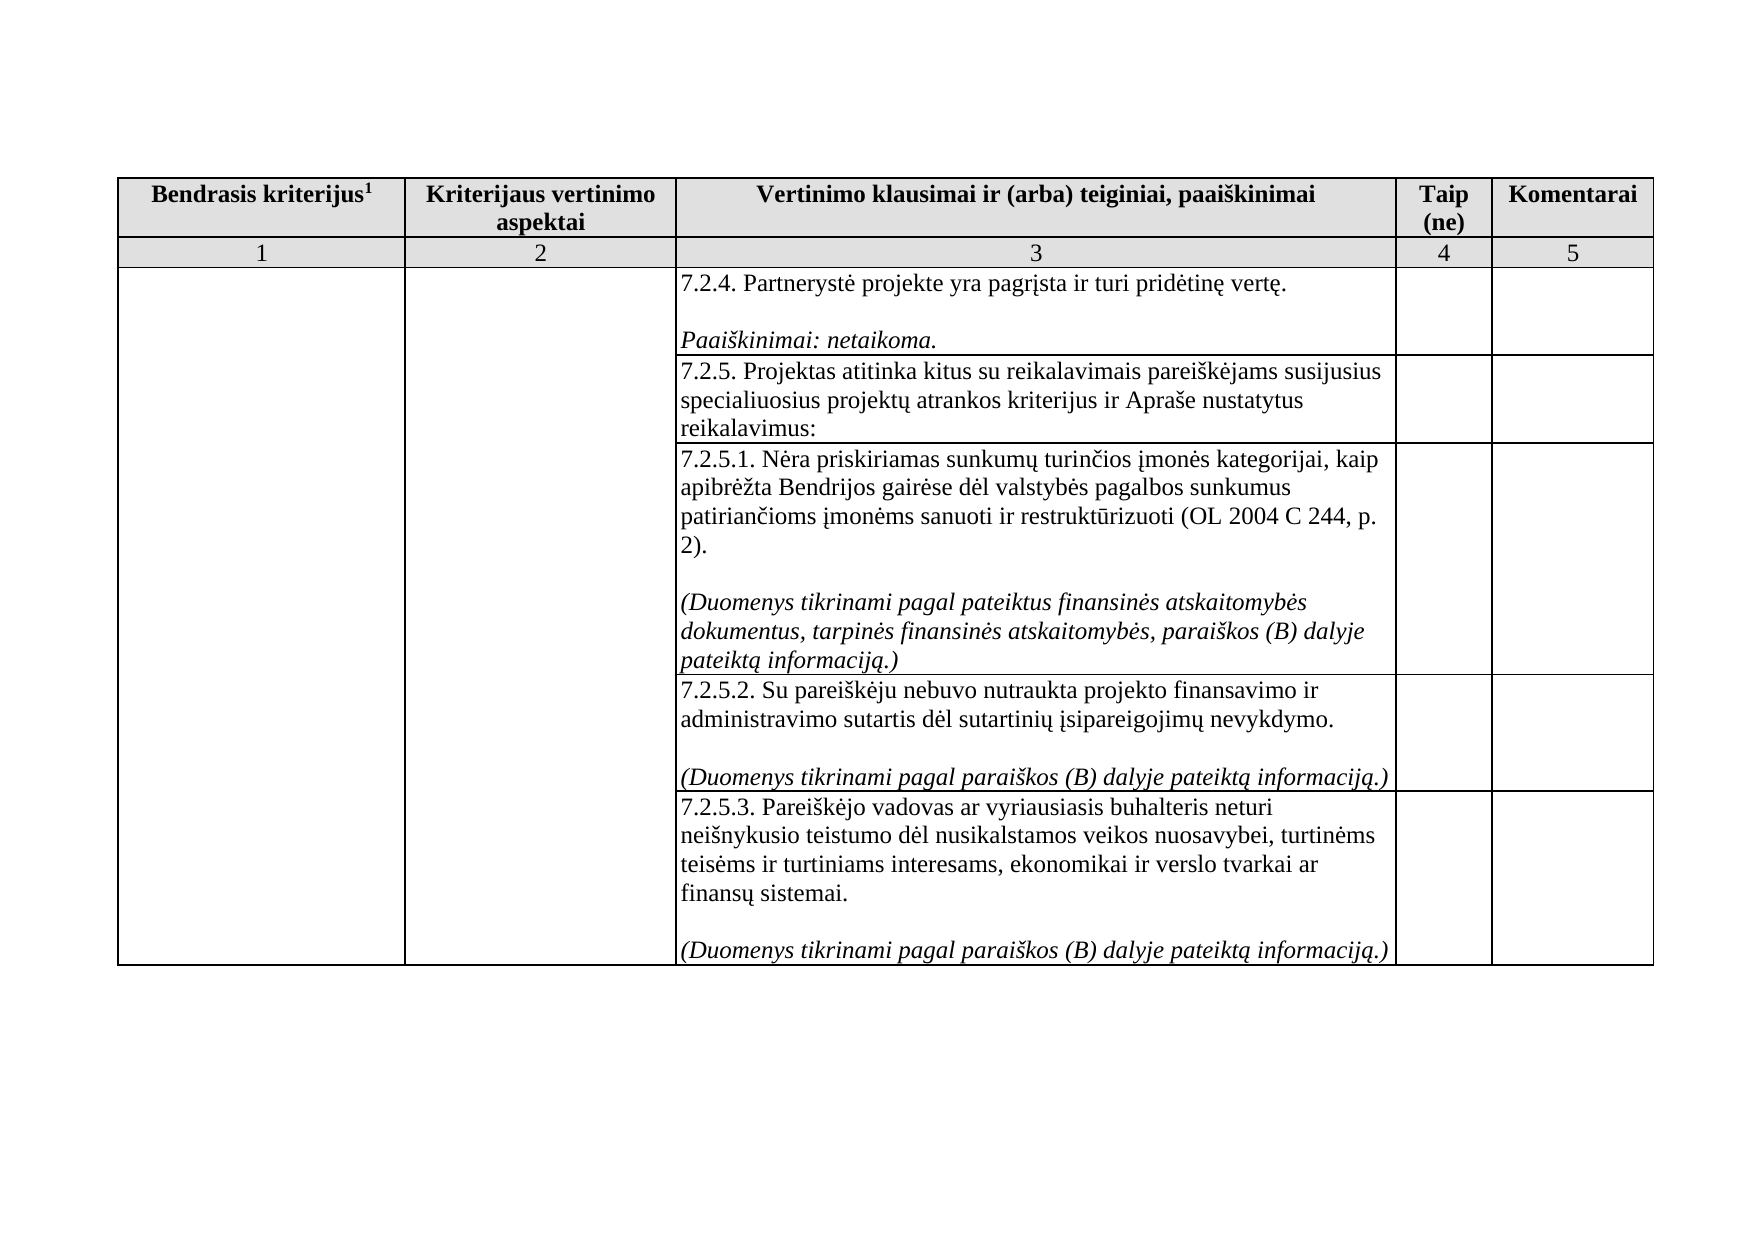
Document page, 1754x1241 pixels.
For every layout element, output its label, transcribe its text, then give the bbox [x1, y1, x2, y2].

table_cell 5 [1493, 238, 1653, 267]
table_cell 2 [406, 238, 675, 267]
table_header Kriterijaus vertinimo aspektai [406, 179, 675, 236]
table_header Vertinimo klausimai ir (arba) teiginiai, paaiškinimai [677, 179, 1395, 236]
table_cell [1493, 356, 1653, 442]
table_cell 7.2.4. Partnerystė projekte yra pagrįsta ir turi pridėtinę vertę. Paaiškinimai: netaikoma. [677, 268, 1395, 354]
table_cell [119, 268, 404, 964]
table_cell 3 [677, 238, 1395, 267]
table_cell [1493, 268, 1653, 354]
table_cell 7.2.5.1. Nėra priskiriamas sunkumų turinčios įmonės kategorijai, kaip apibrėžta Bendrijos gairėse dėl valstybės pagalbos sunkumus patiriančioms įmonėms sanuoti ir restruktūrizuoti (OL 2004 C 244, p. 2). (Duomenys tikrinami pagal pateiktus finansinės atskaitomybės dokumentus, tarpinės finansinės atskaitomybės, paraiškos (B) dalyje pateiktą informaciją.) [677, 444, 1395, 674]
table_cell 7.2.5. Projektas atitinka kitus su reikalavimais pareiškėjams susijusius specialiuosius projektų atrankos kriterijus ir Apraše nustatytus reikalavimus: [677, 356, 1395, 442]
table_cell [1493, 792, 1653, 964]
table_cell 4 [1397, 238, 1491, 267]
table_cell [1493, 675, 1653, 790]
table_header Taip (ne) [1397, 179, 1491, 236]
table_cell [406, 268, 675, 964]
table_cell [1397, 268, 1491, 354]
table_cell [1397, 356, 1491, 442]
table_cell [1397, 675, 1491, 790]
table_cell 7.2.5.2. Su pareiškėju nebuvo nutraukta projekto finansavimo ir administravimo sutartis dėl sutartinių įsipareigojimų nevykdymo. (Duomenys tikrinami pagal paraiškos (B) dalyje pateiktą informaciją.) [677, 675, 1395, 790]
table_cell 7.2.5.3. Pareiškėjo vadovas ar vyriausiasis buhalteris neturi neišnykusio teistumo dėl nusikalstamos veikos nuosavybei, turtinėms teisėms ir turtiniams interesams, ekonomikai ir verslo tvarkai ar finansų sistemai. (Duomenys tikrinami pagal paraiškos (B) dalyje pateiktą informaciją.) [677, 792, 1395, 964]
table_header Komentarai [1493, 179, 1653, 236]
table_cell [1397, 792, 1491, 964]
table_header Bendrasis kriterijus1 [119, 179, 404, 236]
table_cell [1397, 444, 1491, 674]
table_cell 1 [119, 238, 404, 267]
table_cell [1493, 444, 1653, 674]
